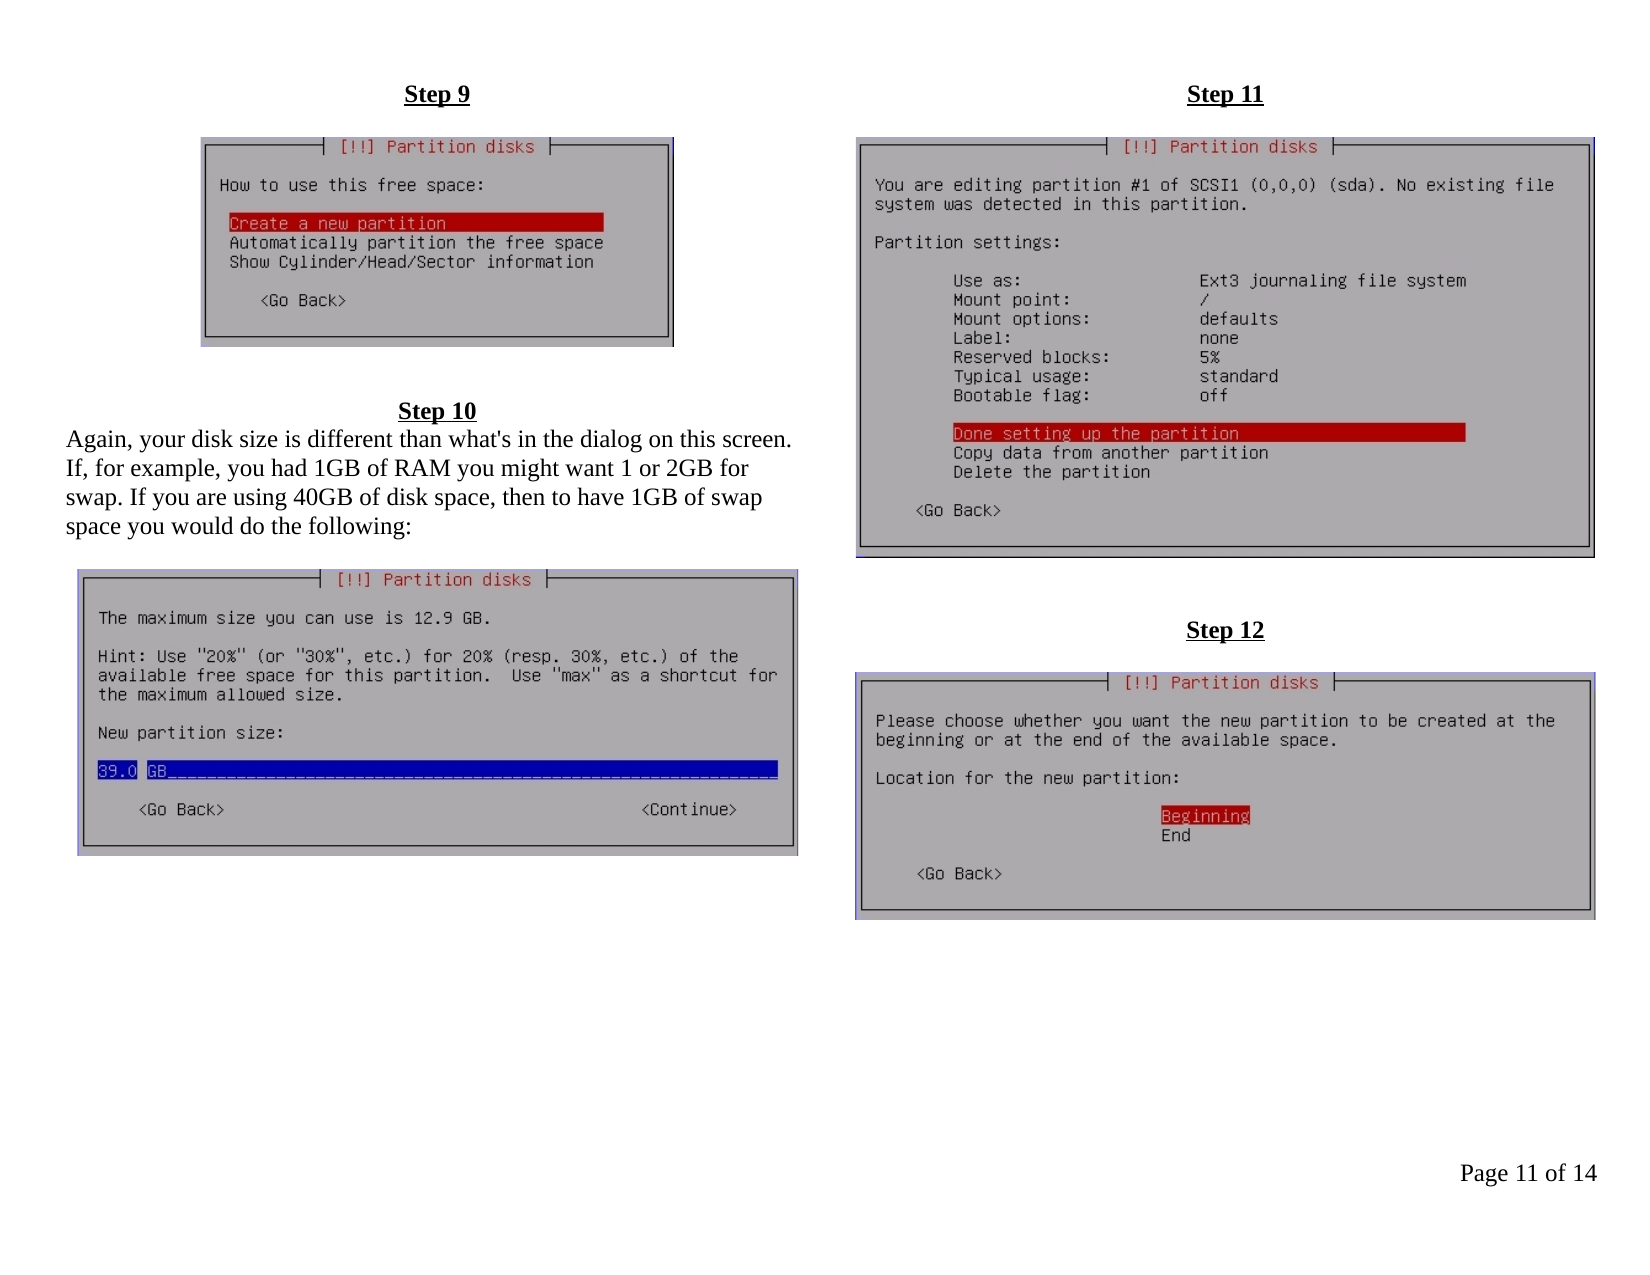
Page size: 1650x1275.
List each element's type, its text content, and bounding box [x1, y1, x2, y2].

text Step 12 [854, 615, 1597, 643]
text Again, your disk size is different than what's in the dialog on this screen. If, for example, you had 1GB of RAM you might want 1 or 2GB for swap. If you are using 40GB of disk space, then to have 1GB of swap space you would do the following: [66, 424, 809, 539]
picture [855, 137, 1595, 558]
picture [77, 569, 799, 856]
text Step 10 [66, 396, 809, 424]
picture [200, 137, 674, 347]
text Step 9 [66, 79, 809, 108]
text Step 11 [854, 79, 1597, 108]
picture [855, 672, 1596, 920]
